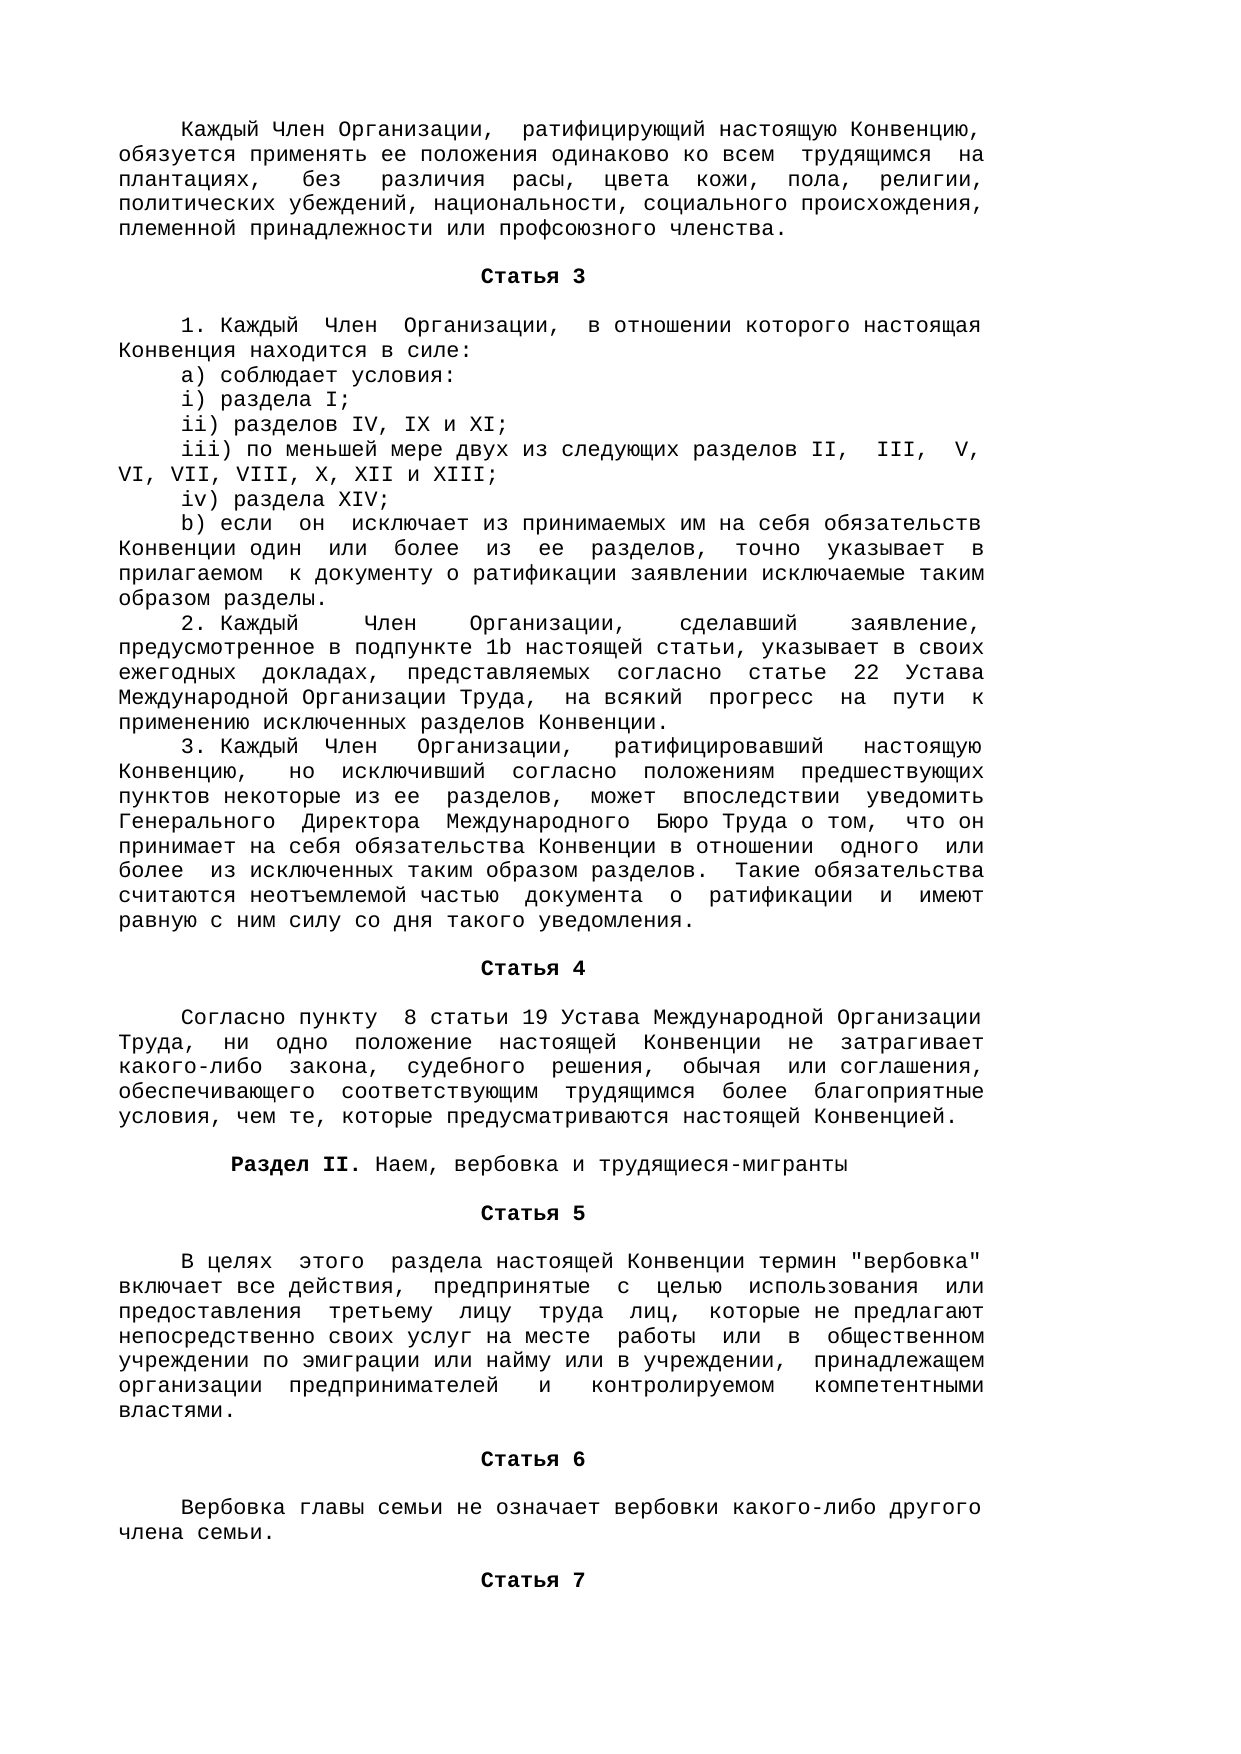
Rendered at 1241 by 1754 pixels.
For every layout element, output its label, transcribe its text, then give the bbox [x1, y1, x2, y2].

text равную с ним силу со дня такого уведомления. [118, 909, 1122, 934]
text VI, VII, VIII, X, XII и XIII; [118, 463, 1122, 488]
text ii) разделов IV, IX и XI; [118, 413, 1122, 438]
text iii) по меньшей мере двух из следующих разделов II, III, V, [118, 438, 1122, 463]
text Конвенция находится в силе: [118, 339, 1122, 364]
text Статья 7 [118, 1569, 1122, 1594]
text обязуется применять ее положения одинаково ко всем трудящимся на [118, 143, 1122, 168]
text 1. Каждый Член Организации, в отношении которого настоящая [118, 314, 1122, 339]
text считаются неотъемлемой частью документа о ратификации и имеют [118, 884, 1122, 909]
text предусмотренное в подпункте 1b настоящей статьи, указывает в своих [118, 636, 1122, 661]
text а) соблюдает условия: [118, 364, 1122, 388]
text Конвенцию, но исключивший согласно положениям предшествующих [118, 760, 1122, 785]
text В целях этого раздела настоящей Конвенции термин "вербовка" [118, 1251, 1122, 1275]
text пунктов некоторые из ее разделов, может впоследствии уведомить [118, 785, 1122, 810]
text политических убеждений, национальности, социального происхождения, [118, 192, 1122, 217]
text принимает на себя обязательства Конвенции в отношении одного или [118, 835, 1122, 859]
text Вербовка главы семьи не означает вербовки какого-либо другого [118, 1496, 1122, 1521]
text 2. Каждый Член Организации, сделавший заявление, [118, 612, 1122, 636]
text ежегодных докладах, представляемых согласно статье 22 Устава [118, 661, 1122, 686]
text плантациях, без различия расы, цвета кожи, пола, религии, [118, 168, 1122, 192]
text члена семьи. [118, 1521, 1122, 1546]
text прилагаемом к документу о ратификации заявлении исключаемые таким [118, 562, 1122, 587]
text организации предпринимателей и контролируемом компетентными [118, 1374, 1122, 1399]
text Каждый Член Организации, ратифицирующий настоящую Конвенцию, [118, 118, 1122, 143]
text племенной принадлежности или профсоюзного членства. [118, 217, 1122, 242]
text Раздел II. Наем, вербовка и трудящиеся-мигранты [118, 1154, 1122, 1178]
text условия, чем те, которые предусматриваются настоящей Конвенцией. [118, 1105, 1122, 1130]
text более из исключенных таким образом разделов. Такие обязательства [118, 859, 1122, 884]
text властями. [118, 1399, 1122, 1424]
text обеспечивающего соответствующим трудящимся более благоприятные [118, 1080, 1122, 1105]
text учреждении по эмиграции или найму или в учреждении, принадлежащем [118, 1350, 1122, 1374]
text 3. Каждый Член Организации, ратифицировавший настоящую [118, 736, 1122, 760]
text Статья 3 [118, 266, 1122, 291]
text Генерального Директора Международного Бюро Труда о том, что он [118, 810, 1122, 835]
text Статья 5 [118, 1202, 1122, 1227]
text непосредственно своих услуг на месте работы или в общественном [118, 1325, 1122, 1350]
text i) раздела I; [118, 388, 1122, 413]
text b) если он исключает из принимаемых им на себя обязательств [118, 512, 1122, 537]
text применению исключенных разделов Конвенции. [118, 711, 1122, 736]
text Статья 6 [118, 1448, 1122, 1472]
text включает все действия, предпринятые с целью использования или [118, 1275, 1122, 1300]
text какого-либо закона, судебного решения, обычая или соглашения, [118, 1056, 1122, 1080]
text Статья 4 [118, 958, 1122, 982]
text iv) раздела XIV; [118, 488, 1122, 512]
text Труда, ни одно положение настоящей Конвенции не затрагивает [118, 1031, 1122, 1056]
text предоставления третьему лицу труда лиц, которые не предлагают [118, 1300, 1122, 1325]
text Согласно пункту 8 статьи 19 Устава Международной Организации [118, 1006, 1122, 1031]
text Конвенции один или более из ее разделов, точно указывает в [118, 537, 1122, 562]
text Международной Организации Труда, на всякий прогресс на пути к [118, 686, 1122, 711]
text образом разделы. [118, 587, 1122, 612]
